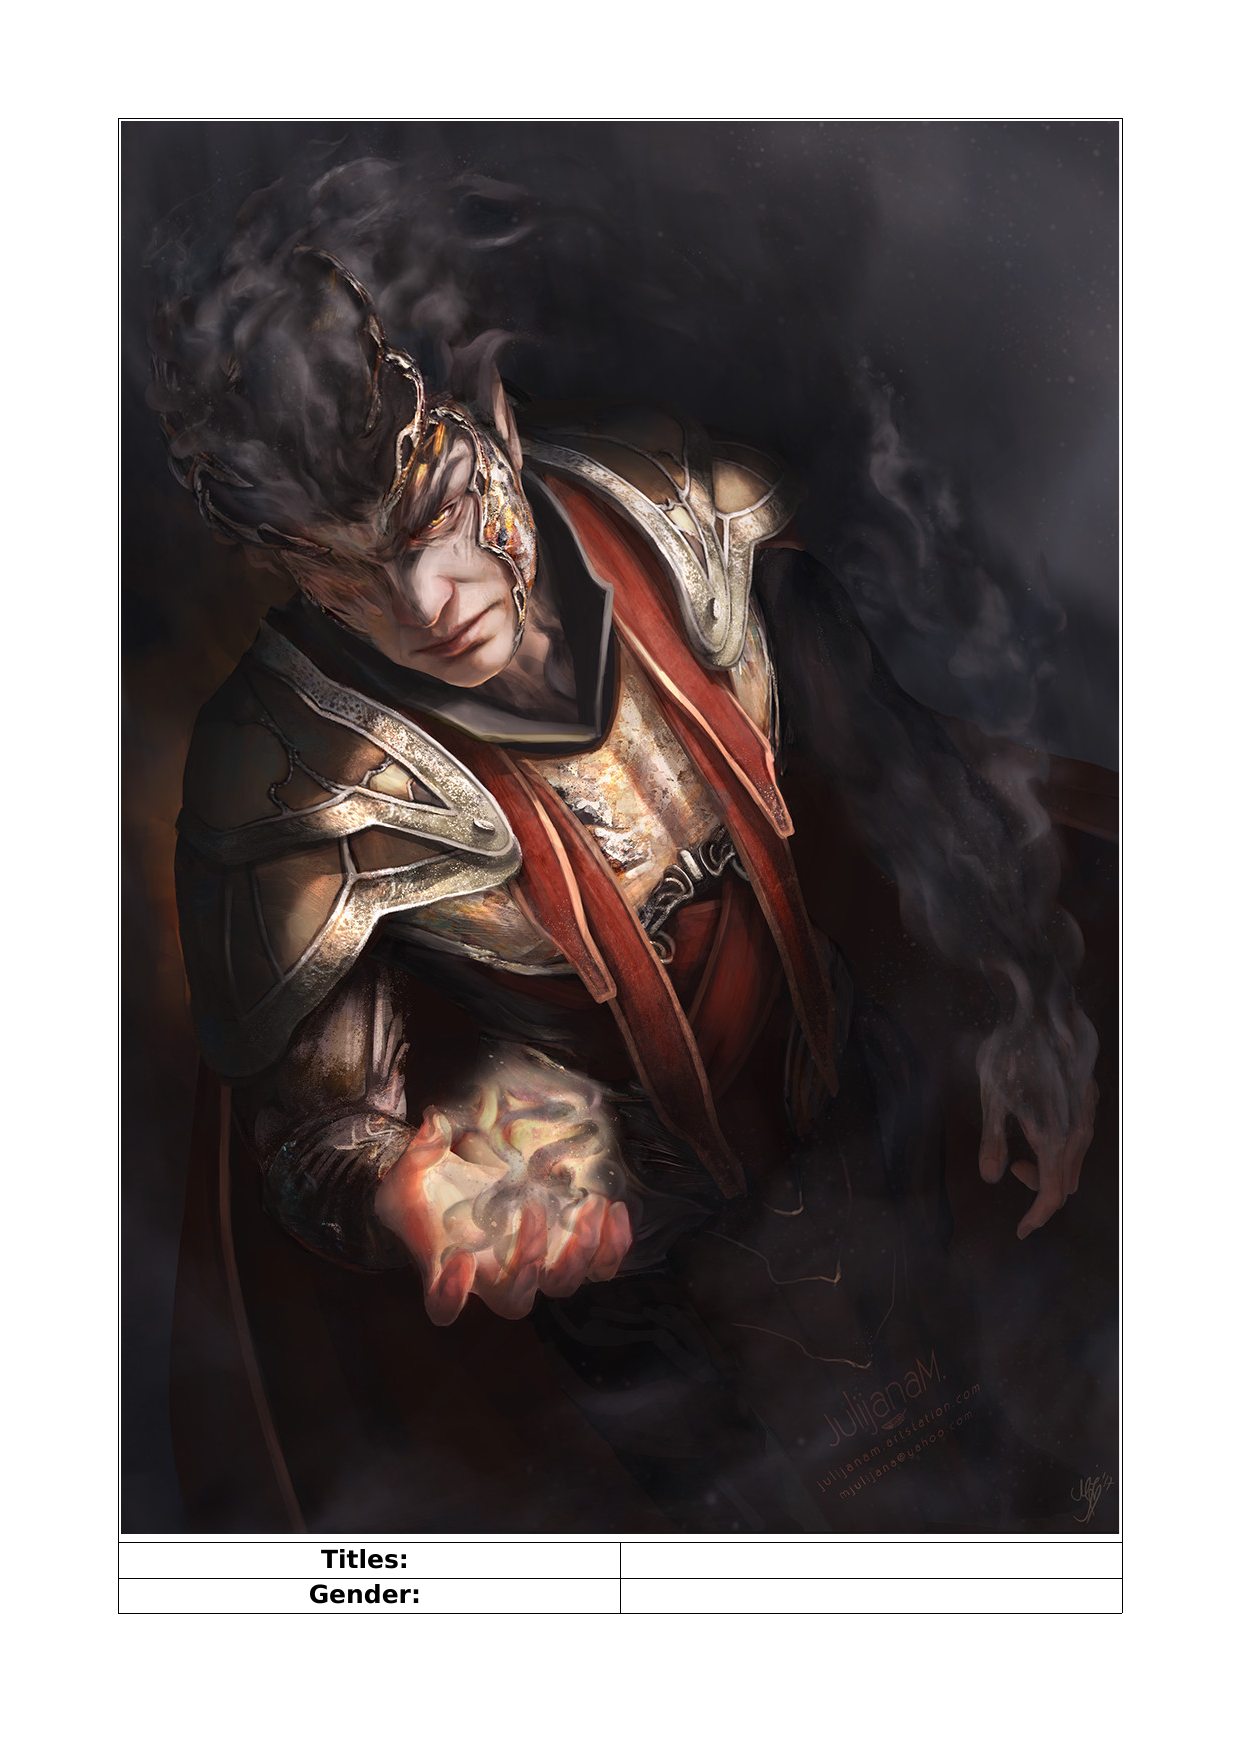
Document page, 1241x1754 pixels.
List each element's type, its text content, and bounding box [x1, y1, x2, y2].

picture [121, 121, 1120, 1534]
table_cell Titles: [119, 1543, 620, 1577]
table_cell [119, 119, 1122, 1542]
table_cell [621, 1579, 1122, 1612]
table_cell Gender: [119, 1579, 620, 1612]
table_cell [621, 1543, 1122, 1577]
